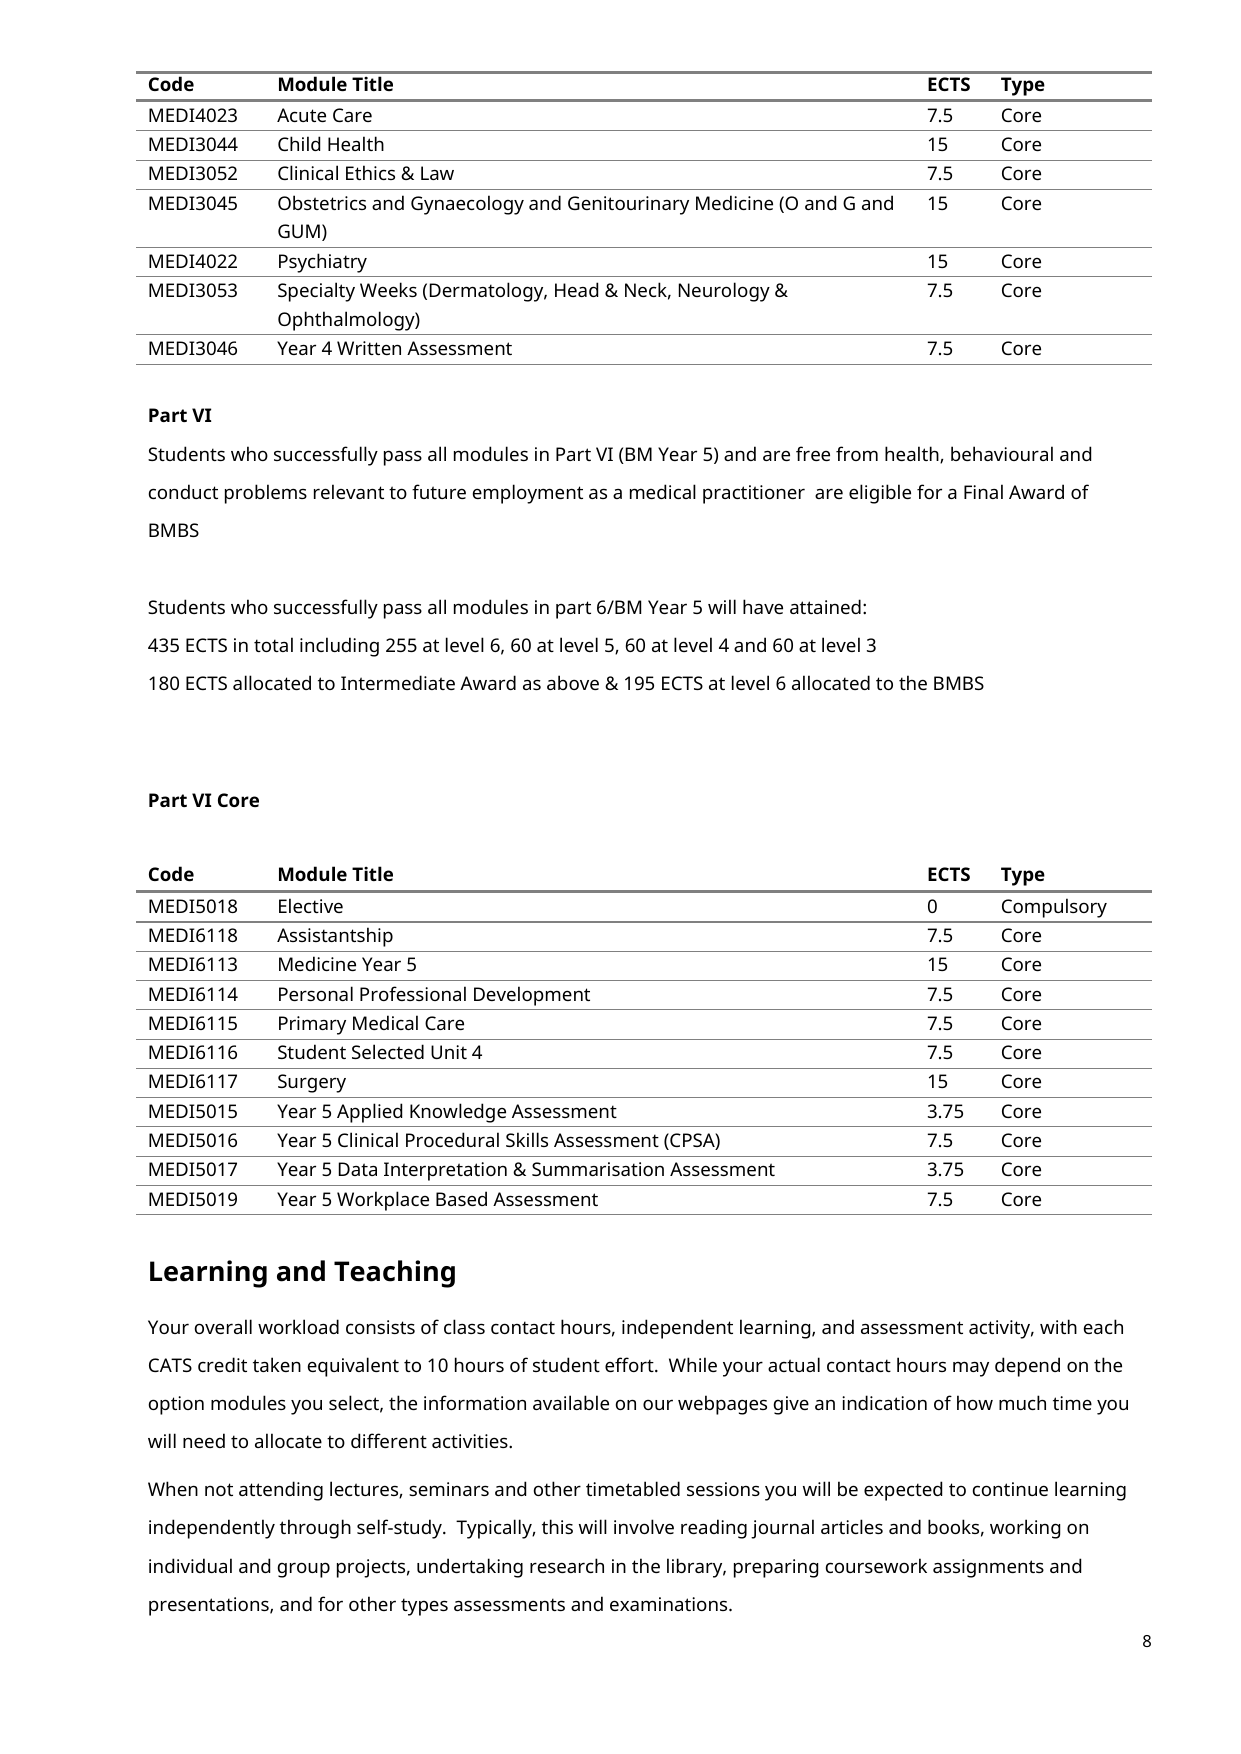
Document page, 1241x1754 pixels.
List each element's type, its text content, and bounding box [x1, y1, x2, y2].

table_cell MEDI4023 [136, 102, 266, 130]
table_cell Year 5 Clinical Procedural Skills Assessment (CPSA) [266, 1127, 916, 1156]
table_cell Elective [266, 893, 916, 921]
table_cell 7.5 [916, 1040, 989, 1068]
table_cell MEDI3044 [136, 131, 266, 160]
table_cell MEDI5017 [136, 1157, 266, 1185]
table_cell Assistantship [266, 923, 916, 951]
table_cell Type [989, 74, 1152, 99]
table_cell Type [989, 862, 1152, 890]
table_cell Compulsory [989, 893, 1152, 921]
table_cell Core [989, 335, 1152, 363]
table_cell MEDI6113 [136, 952, 266, 980]
table_cell MEDI5019 [136, 1186, 266, 1214]
table_cell 3.75 [916, 1098, 989, 1126]
table_cell 15 [916, 1069, 989, 1097]
table_cell Psychiatry [266, 248, 916, 276]
table_cell MEDI6118 [136, 923, 266, 951]
table_cell MEDI3053 [136, 277, 266, 334]
table_cell Core [989, 102, 1152, 130]
table_cell Core [989, 1157, 1152, 1185]
table_cell 7.5 [916, 923, 989, 951]
table_cell Acute Care [266, 102, 916, 130]
table_cell Core [989, 1069, 1152, 1097]
table_cell 15 [916, 952, 989, 980]
table_cell Core [989, 1040, 1152, 1068]
table_cell Primary Medical Care [266, 1010, 916, 1038]
table_cell Child Health [266, 131, 916, 160]
table_cell Year 4 Written Assessment [266, 335, 916, 363]
text Your overall workload consists of class contact hours, independent learning, and assessment activity, with each CATS credit taken equivalent to 10 hours of student effort. While your actual contact hours may depend on the option modules you select, the information available on our webpages give an indication of how much time you will need to allocate to different activities. [148, 1314, 1152, 1454]
table_cell 7.5 [916, 1010, 989, 1038]
table_cell Year 5 Data Interpretation & Summarisation Assessment [266, 1157, 916, 1185]
table_cell Clinical Ethics & Law [266, 161, 916, 189]
table_cell MEDI3046 [136, 335, 266, 363]
table_cell 15 [916, 190, 989, 247]
table_cell Code [136, 862, 266, 890]
table_cell 3.75 [916, 1157, 989, 1185]
table_cell MEDI6115 [136, 1010, 266, 1038]
table_cell Module Title [266, 862, 916, 890]
table_cell 7.5 [916, 1127, 989, 1156]
table_cell Part VI Students who successfully pass all modules in Part VI (BM Year 5) and are free from health, behavioural and conduct problems relevant to future employment as a medical practitioner are eligible for a Final Award of BMBS Students who successfully pass all modules in part 6/BM Year 5 will have attained: 435 ECTS in total including 255 at level 6, 60 at level 5, 60 at level 4 and 60 at level 3 180 ECTS allocated to Intermediate Award as above & 195 ECTS at level 6 allocated to the BMBS [136, 365, 1152, 749]
table_cell Part VI Core [136, 749, 1152, 862]
table_cell 15 [916, 248, 989, 276]
table_cell Obstetrics and Gynaecology and Genitourinary Medicine (O and G and GUM) [266, 190, 916, 247]
table_cell MEDI6114 [136, 981, 266, 1009]
table_cell MEDI5018 [136, 893, 266, 921]
table_cell 7.5 [916, 161, 989, 189]
table_cell Year 5 Workplace Based Assessment [266, 1186, 916, 1214]
table_cell MEDI4022 [136, 248, 266, 276]
table_cell 15 [916, 131, 989, 160]
table_cell 7.5 [916, 335, 989, 363]
table_cell Core [989, 1098, 1152, 1126]
table_cell ECTS [916, 862, 989, 890]
table_cell Surgery [266, 1069, 916, 1097]
table_cell Core [989, 277, 1152, 334]
table_cell MEDI3045 [136, 190, 266, 247]
table_cell 7.5 [916, 102, 989, 130]
table_cell 7.5 [916, 1186, 989, 1214]
table_cell 7.5 [916, 981, 989, 1009]
table_cell Core [989, 952, 1152, 980]
table_cell Student Selected Unit 4 [266, 1040, 916, 1068]
table_cell Core [989, 1186, 1152, 1214]
table_cell MEDI3052 [136, 161, 266, 189]
text When not attending lectures, seminars and other timetabled sessions you will be expected to continue learning independently through self-study. Typically, this will involve reading journal articles and books, working on individual and group projects, undertaking research in the library, preparing coursework assignments and presentations, and for other types assessments and examinations. [148, 1476, 1152, 1617]
table_cell MEDI6117 [136, 1069, 266, 1097]
table_cell Medicine Year 5 [266, 952, 916, 980]
table_cell 7.5 [916, 277, 989, 334]
table_cell Core [989, 161, 1152, 189]
table_cell MEDI5016 [136, 1127, 266, 1156]
table_cell MEDI6116 [136, 1040, 266, 1068]
table_cell ECTS [916, 74, 989, 99]
table_cell Year 5 Applied Knowledge Assessment [266, 1098, 916, 1126]
table_cell Personal Professional Development [266, 981, 916, 1009]
table_cell 0 [916, 893, 989, 921]
table_cell Core [989, 1127, 1152, 1156]
table_cell Core [989, 131, 1152, 160]
table_cell Core [989, 1010, 1152, 1038]
table_cell MEDI5015 [136, 1098, 266, 1126]
subtitle Learning and Teaching [148, 1253, 1152, 1289]
table_cell Core [989, 248, 1152, 276]
table_cell Module Title [266, 74, 916, 99]
table_cell Core [989, 190, 1152, 247]
table_cell Code [136, 74, 266, 99]
table_cell Core [989, 923, 1152, 951]
table_cell Specialty Weeks (Dermatology, Head & Neck, Neurology & Ophthalmology) [266, 277, 916, 334]
table_cell Core [989, 981, 1152, 1009]
